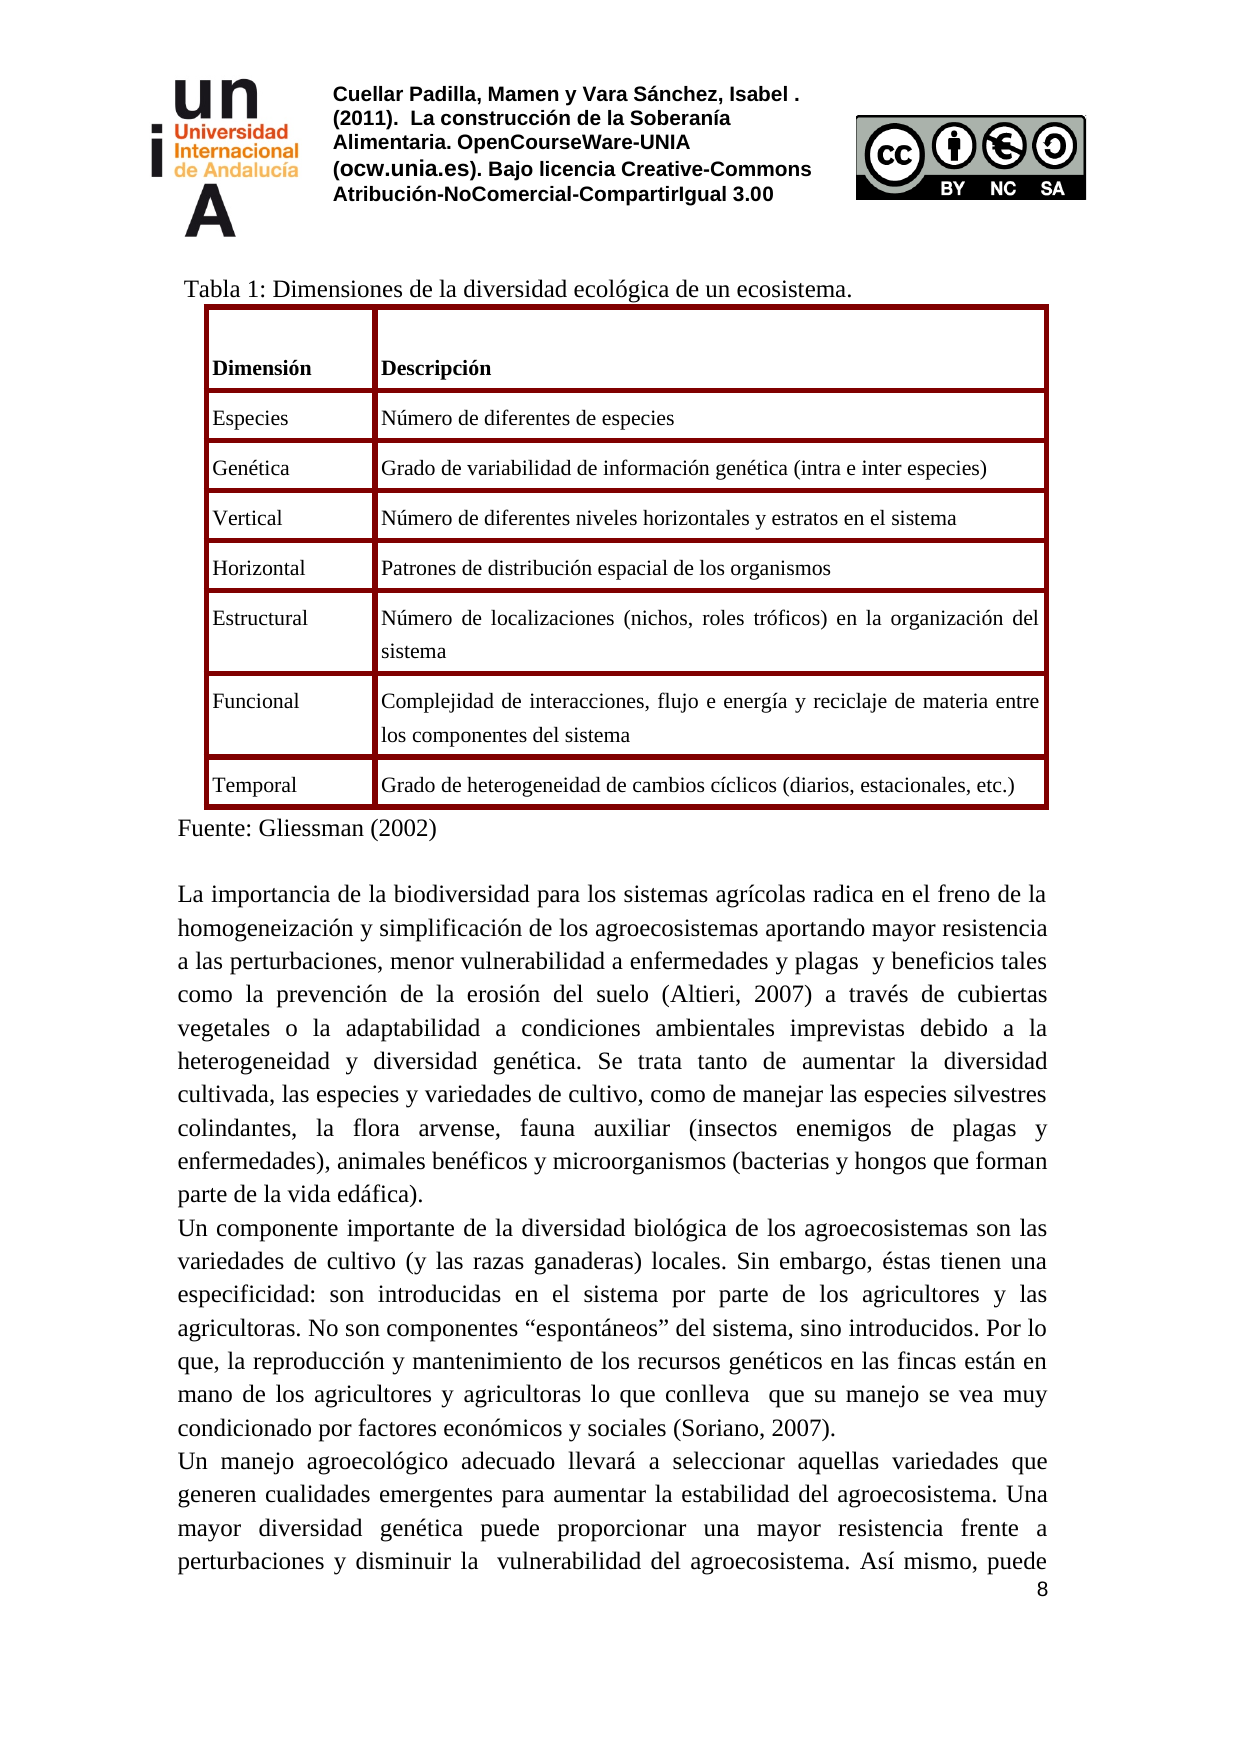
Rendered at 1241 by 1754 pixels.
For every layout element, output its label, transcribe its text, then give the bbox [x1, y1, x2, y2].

table_cell Número de localizaciones (nichos, roles tróficos) en la organización del sistema [378, 593, 1044, 671]
table_cell Funcional [209, 676, 372, 754]
table_cell Temporal [209, 760, 372, 804]
table_cell Especies [209, 393, 372, 438]
table_cell Estructural [209, 593, 372, 671]
text Fuente: Gliessman (2002) [177, 809, 1048, 843]
table_header Dimensión [209, 310, 372, 388]
text Un componente importante de la diversidad biológica de los agroecosistemas son las variedades de cultivo (y las razas ganaderas) locales. Sin embargo, éstas tienen una especificidad: son introducidas en el sistema por parte de los agricultores y las agricultoras. No son componentes “espontáneos” del sistema, sino introducidos. Por lo que, la reproducción y mantenimiento de los recursos genéticos en las fincas están en mano de los agricultores y agricultoras lo que conlleva que su manejo se vea muy condicionado por factores económicos y sociales (Soriano, 2007). [177, 1209, 1048, 1443]
table_cell Grado de heterogeneidad de cambios cíclicos (diarios, estacionales, etc.) [378, 760, 1044, 804]
table_cell Horizontal [209, 543, 372, 588]
table_cell Complejidad de interacciones, flujo e energía y reciclaje de materia entre los componentes del sistema [378, 676, 1044, 754]
text Tabla 1: Dimensiones de la diversidad ecológica de un ecosistema. [177, 271, 1048, 304]
table_cell Vertical [209, 493, 372, 538]
table_cell Genética [209, 443, 372, 488]
table_cell Número de diferentes de especies [378, 393, 1044, 438]
text Un manejo agroecológico adecuado llevará a seleccionar aquellas variedades que generen cualidades emergentes para aumentar la estabilidad del agroecosistema. Una mayor diversidad genética puede proporcionar una mayor resistencia frente a perturbaciones y disminuir la vulnerabilidad del agroecosistema. Así mismo, puede [177, 1443, 1048, 1576]
table_cell Número de diferentes niveles horizontales y estratos en el sistema [378, 493, 1044, 538]
text La importancia de la biodiversidad para los sistemas agrícolas radica en el freno de la homogeneización y simplificación de los agroecosistemas aportando mayor resistencia a las perturbaciones, menor vulnerabilidad a enfermedades y plagas y beneficios tales como la prevención de la erosión del suelo (Altieri, 2007) a través de cubiertas vegetales o la adaptabilidad a condiciones ambientales imprevistas debido a la heterogeneidad y diversidad genética. Se trata tanto de aumentar la diversidad cultivada, las especies y variedades de cultivo, como de manejar las especies silvestres colindantes, la flora arvense, fauna auxiliar (insectos enemigos de plagas y enfermedades), animales benéficos y microorganismos (bacterias y hongos que forman parte de la vida edáfica). [177, 876, 1048, 1209]
table_cell Patrones de distribución espacial de los organismos [378, 543, 1044, 588]
picture [148, 75, 303, 240]
table_cell Grado de variabilidad de información genética (intra e inter especies) [378, 443, 1044, 488]
table_header Descripción [378, 310, 1044, 388]
